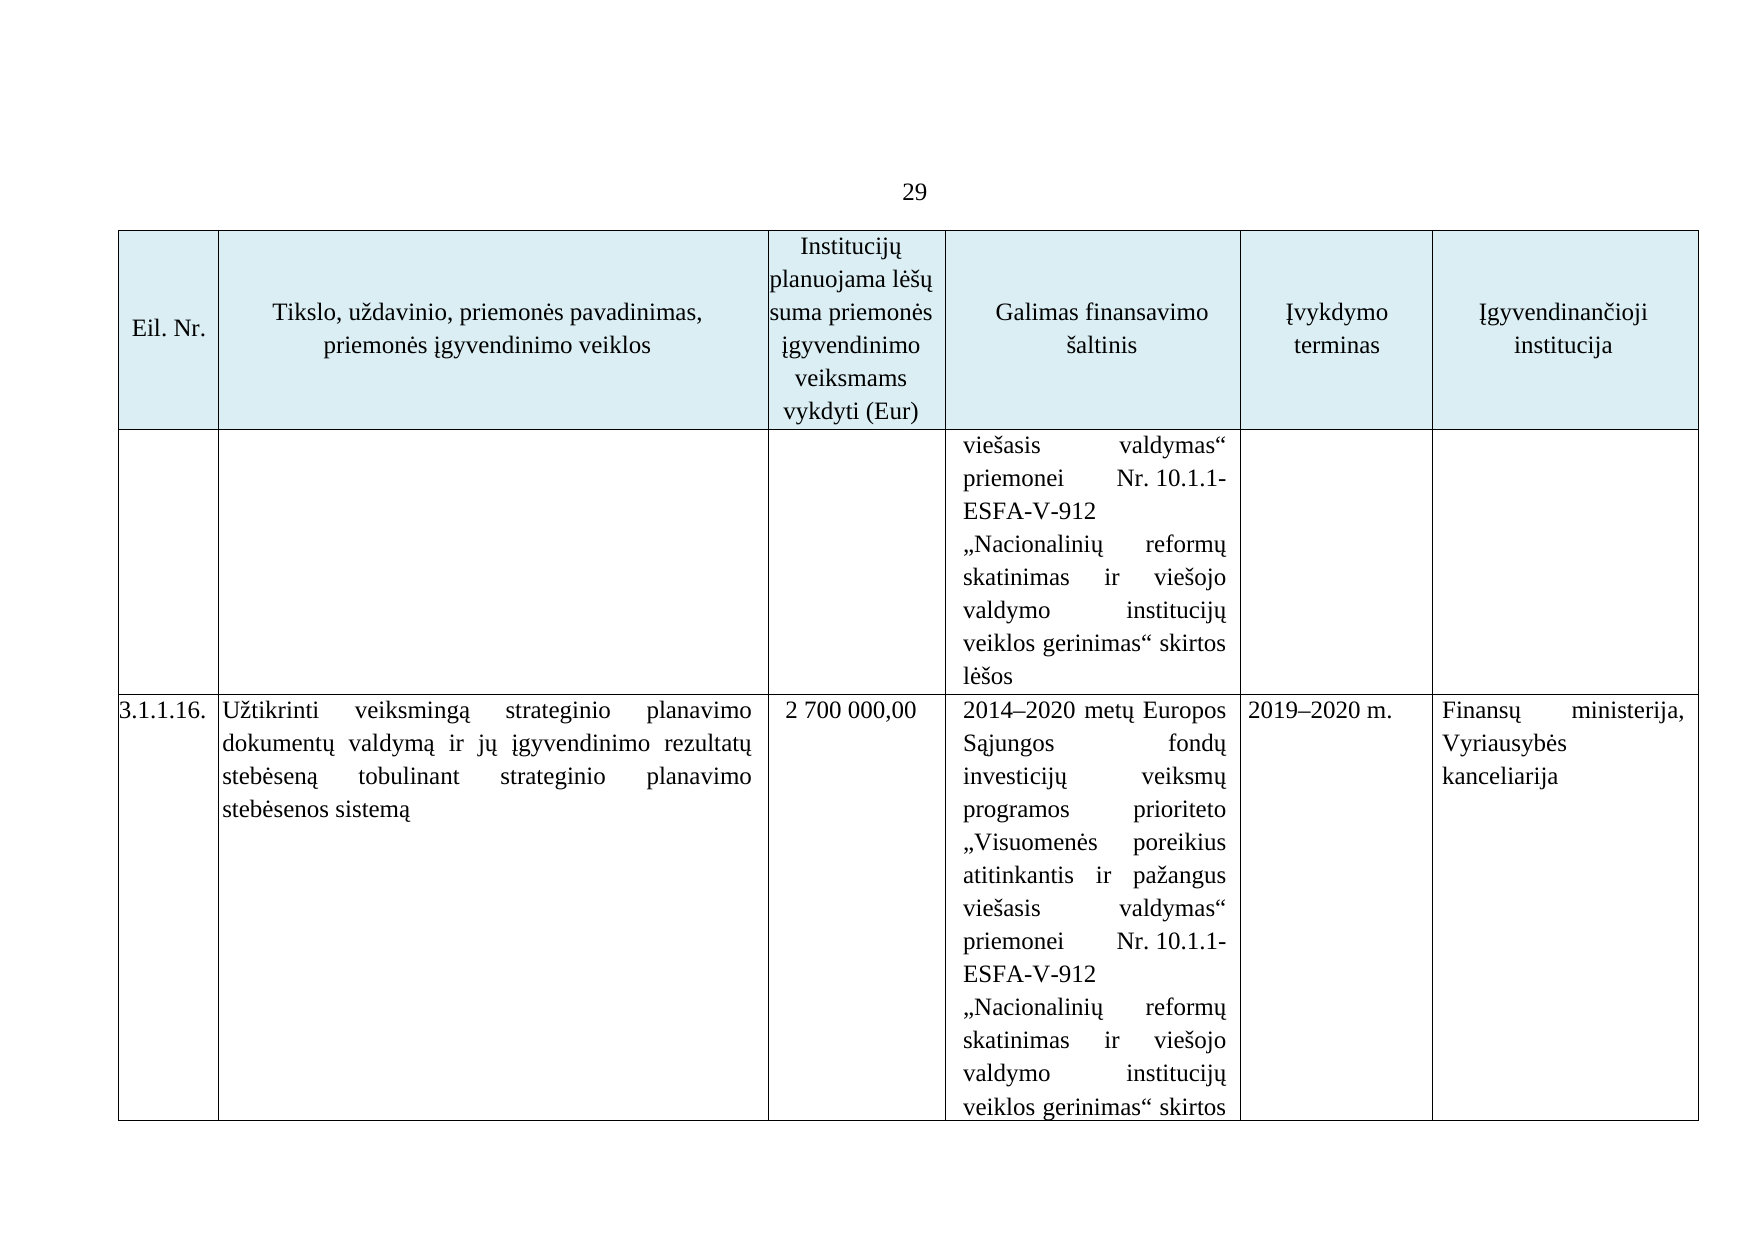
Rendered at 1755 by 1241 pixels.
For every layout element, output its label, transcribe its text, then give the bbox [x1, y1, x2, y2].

table_cell [119, 430, 218, 694]
table_cell viešasis valdymas“ priemonei Nr. 10.1.1-ESFA-V-912 „Nacionalinių reformų skatinimas ir viešojo valdymo institucijų veiklos gerinimas“ skirtos lėšos [946, 430, 1240, 694]
table_cell 2014–2020 metų Europos Sąjungos fondų investicijų veiksmų programos prioriteto „Visuomenės poreikius atitinkantis ir pažangus viešasis valdymas“ priemonei Nr. 10.1.1-ESFA-V-912 „Nacionalinių reformų skatinimas ir viešojo valdymo institucijų veiklos gerinimas“ skirtos [946, 695, 1240, 1120]
table_header Įgyvendinančioji institucija [1433, 231, 1698, 429]
table_cell 2 700 000,00 [769, 695, 945, 1120]
table_cell Užtikrinti veiksmingą strateginio planavimo dokumentų valdymą ir jų įgyvendinimo rezultatų stebėseną tobulinant strateginio planavimo stebėsenos sistemą [219, 695, 768, 1120]
table_cell [1433, 430, 1698, 694]
table_cell [769, 430, 945, 694]
table_header Institucijų planuojama lėšų suma priemonės įgyvendinimo veiksmams vykdyti (Eur) [769, 231, 945, 429]
table_cell 2019–2020 m. [1241, 695, 1432, 1120]
table_header Eil. Nr. [119, 231, 218, 429]
table_header Tikslo, uždavinio, priemonės pavadinimas, priemonės įgyvendinimo veiklos [219, 231, 768, 429]
table_cell 3.1.1.16. [119, 695, 218, 1120]
table_header Galimas finansavimo šaltinis [946, 231, 1240, 429]
table_cell [219, 430, 768, 694]
table_header Įvykdymo terminas [1241, 231, 1432, 429]
table_cell [1241, 430, 1432, 694]
table_cell Finansų ministerija, Vyriausybės kanceliarija [1433, 695, 1698, 1120]
